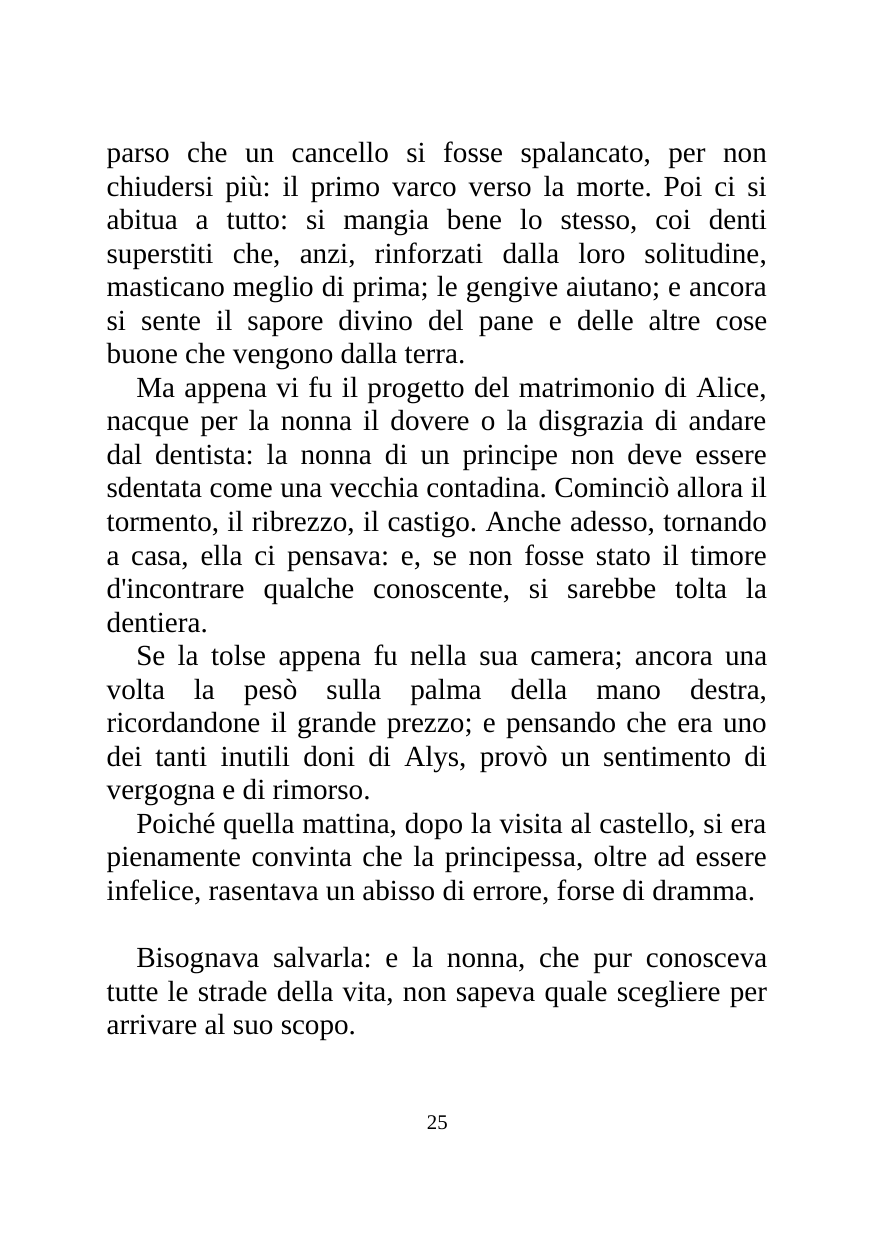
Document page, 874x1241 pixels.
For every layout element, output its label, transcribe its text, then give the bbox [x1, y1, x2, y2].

text Ma appena vi fu il progetto del matrimonio di Alice, nacque per la nonna il dovere o la disgrazia di andare dal dentista: la nonna di un principe non deve essere sdentata come una vecchia contadina. Cominciò allora il tormento, il ribrezzo, il castigo. Anche adesso, tornando a casa, ella ci pensava: e, se non fosse stato il timore d'incontrare qualche conoscente, si sarebbe tolta la dentiera. [106, 370, 768, 638]
text parso che un cancello si fosse spalancato, per non chiudersi più: il primo varco verso la morte. Poi ci si abitua a tutto: si mangia bene lo stesso, coi denti superstiti che, anzi, rinforzati dalla loro solitudine, masticano meglio di prima; le gengive aiutano; e ancora si sente il sapore divino del pane e delle altre cose buone che vengono dalla terra. [106, 135, 768, 370]
text Bisognava salvarla: e la nonna, che pur conosceva tutte le strade della vita, non sapeva quale scegliere per arrivare al suo scopo. [106, 940, 768, 1041]
text Se la tolse appena fu nella sua camera; ancora una volta la pesò sulla palma della mano destra, ricordandone il grande prezzo; e pensando che era uno dei tanti inutili doni di Alys, provò un sentimento di vergogna e di rimorso. [106, 638, 768, 806]
text Poiché quella mattina, dopo la visita al castello, si era pienamente convinta che la principessa, oltre ad essere infelice, rasentava un abisso di errore, forse di dramma. [106, 806, 768, 907]
